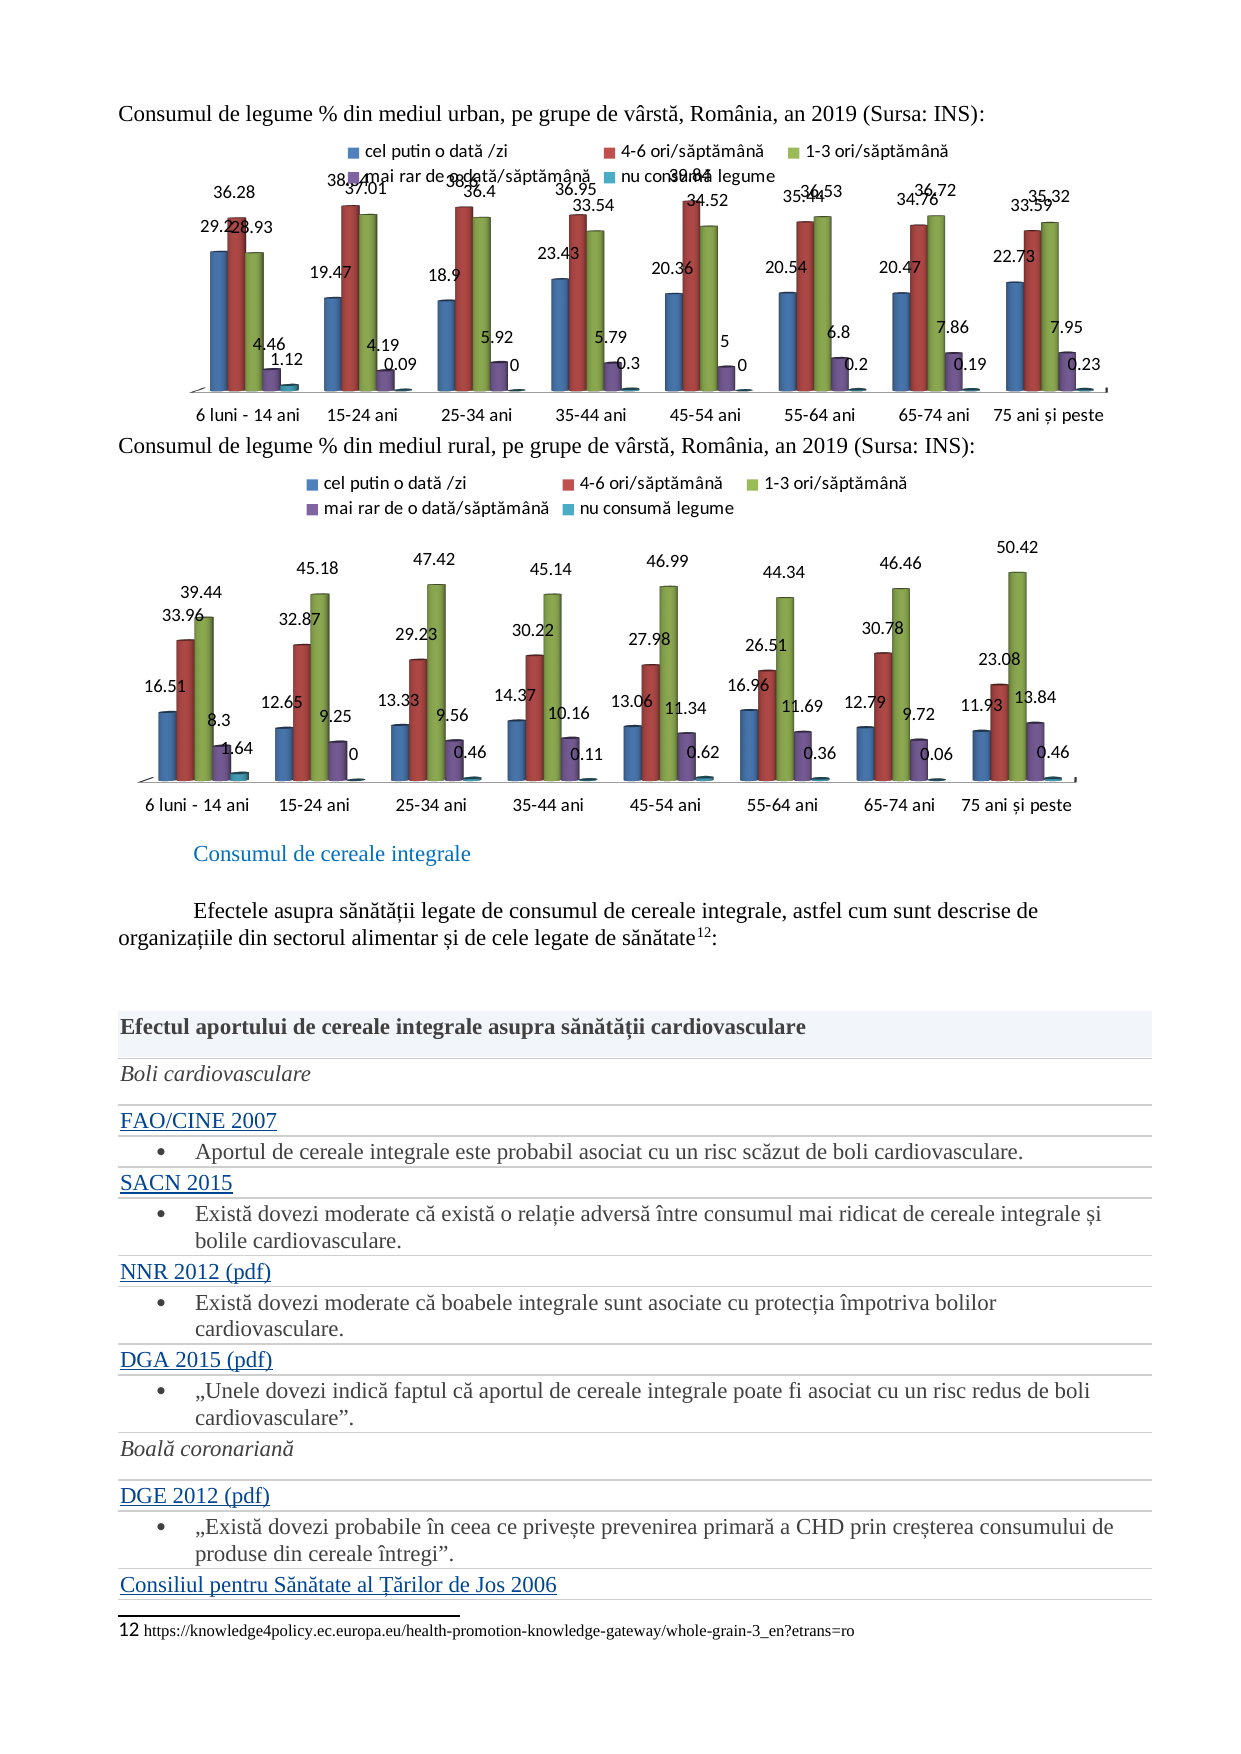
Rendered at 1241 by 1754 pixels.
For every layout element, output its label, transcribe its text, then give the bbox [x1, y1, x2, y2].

table_cell DGE 2012 (pdf) [118, 1481, 1152, 1510]
text Consumul de legume % din mediul urban, pe grupe de vârstă, România, an 2019 (Sursa: INS):Consumul de legume % din mediul rural, pe grupe de vârstă, România, an 2019 (Sursa: INS): [118, 433, 1152, 824]
table_cell SACN 2015 [118, 1168, 1152, 1197]
table_cell Aportul de cereale integrale este probabil asociat cu un risc scăzut de boli cardiovasculare. [118, 1137, 1152, 1166]
table_cell „Unele dovezi indică faptul că aportul de cereale integrale poate fi asociat cu un risc redus de boli cardiovasculare”. [118, 1376, 1152, 1432]
table_cell „Există dovezi probabile în ceea ce privește prevenirea primară a CHD prin creșterea consumului de produse din cereale întregi”. [118, 1512, 1152, 1568]
table_cell Există dovezi moderate că există o relație adversă între consumul mai ridicat de cereale integrale și bolile cardiovasculare. [118, 1199, 1152, 1255]
table_header Efectul aportului de cereale integrale asupra sănătății cardiovasculare [118, 1011, 1152, 1057]
table_cell DGA 2015 (pdf) [118, 1345, 1152, 1374]
table_cell FAO/CINE 2007 [118, 1106, 1152, 1135]
subtitle Efectele asupra sănătății legate de consumul de cereale integrale, astfel cum sunt descrise de organizațiile din sectorul alimentar și de cele legate de sănătate: [118, 897, 1152, 950]
table_cell NNR 2012 (pdf) [118, 1256, 1152, 1286]
text https://knowledge4policy.ec.europa.eu/health-promotion-knowledge-gateway/whole-grain-3_en?etrans=ro [118, 1616, 1152, 1642]
table_cell Consiliul pentru Sănătate al Țărilor de Jos 2006 [118, 1569, 1152, 1599]
text Consumul de legume % din mediul urban, pe grupe de vârstă, România, an 2019 (Sursa: INS):Consumul de legume % din mediul rural, pe grupe de vârstă, România, an 2019 (Sursa: INS): [118, 100, 1152, 126]
text Consumul de cereale integrale [118, 840, 1152, 867]
table_cell Boală coronariană [118, 1433, 1152, 1479]
table_cell Boli cardiovasculare [118, 1059, 1152, 1104]
table_cell Există dovezi moderate că boabele integrale sunt asociate cu protecția împotriva bolilor cardiovasculare. [118, 1287, 1152, 1343]
